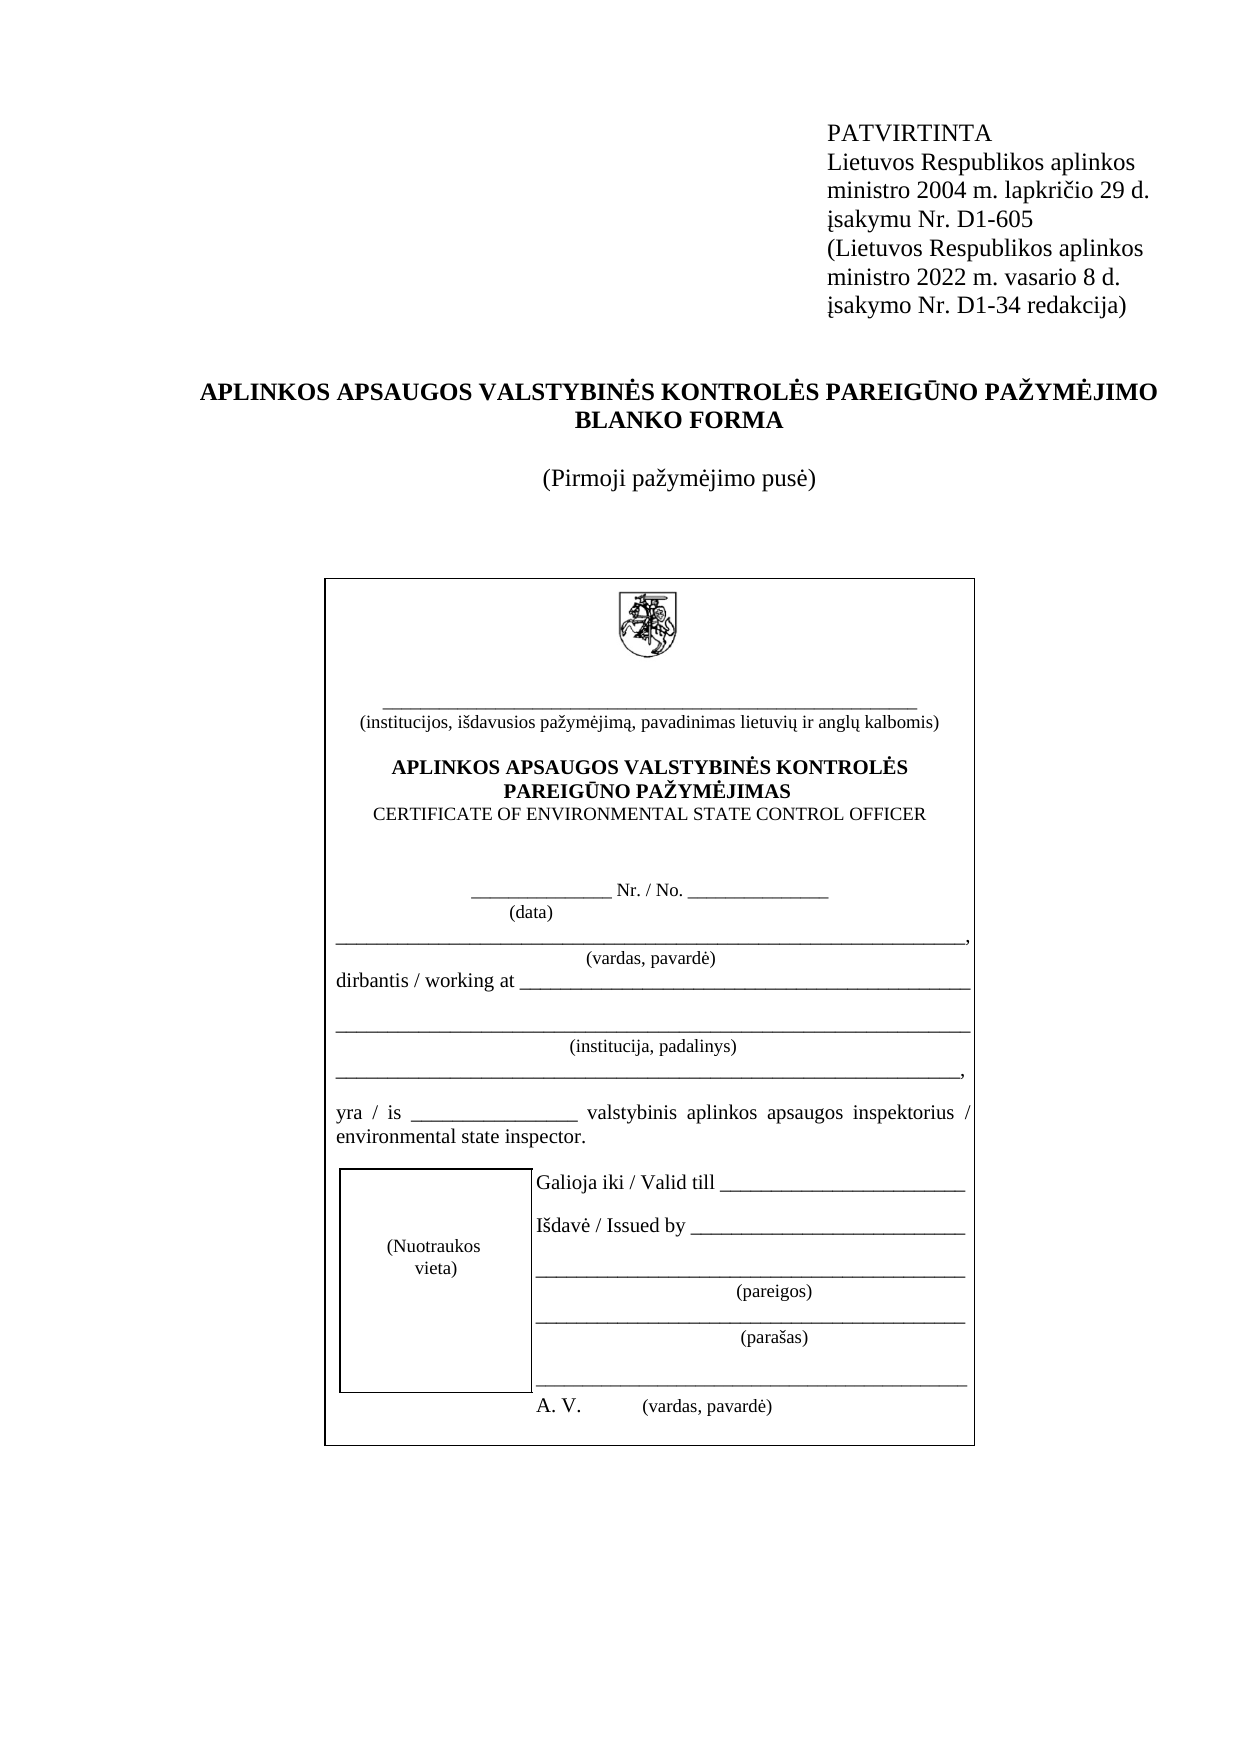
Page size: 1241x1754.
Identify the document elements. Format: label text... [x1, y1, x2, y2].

text (Lietuvos Respublikos aplinkos [827, 233, 1181, 262]
table_cell [326, 1418, 340, 1445]
table_cell A. V. (vardas, pavardė) [532, 1392, 974, 1445]
table_cell [340, 1418, 532, 1445]
table_cell (Nuotraukos vieta) [341, 1170, 531, 1392]
text įsakymu Nr. D1-605 [827, 204, 1181, 233]
table_header [975, 578, 1131, 1445]
table_header [177, 578, 324, 1445]
text APLINKOS APSAUGOS VALSTYBINĖS KONTROLĖS PAREIGŪNO PAŽYMĖJIMO BLANKO FORMA [177, 377, 1181, 434]
table_cell [326, 1392, 340, 1417]
table_cell , (vardas, pavardė) dirbantis / working at (institucija, padalinys) , yra / is ________________ valstybinis aplinkos apsaugos inspektorius / environmental state inspector. [326, 923, 974, 1149]
text įsakymo Nr. D1-34 redakcija) [827, 291, 1181, 319]
text ministro 2022 m. vasario 8 d. [827, 262, 1181, 291]
table_cell Galioja iki / Valid till Išdavė / Issued by (pareigos) (parašas) ______________________________________________ [532, 1168, 974, 1392]
table_header _________________________________________________________ (institucijos, išdavusios pažymėjimą, pavadinimas lietuvių ir anglų kalbomis) APLINKOS APSAUGOS VALSTYBINĖS KONTROLĖS PAREIGŪNO PAŽYMĖJIMAS CERTIFICATE OF ENVIRONMENTAL STATE CONTROL OFFICER _______________ Nr. / No. _______________ (data) [326, 579, 974, 922]
table_cell [326, 1149, 974, 1168]
text (Pirmoji pažymėjimo pusė) [177, 463, 1181, 492]
table_cell [340, 1393, 532, 1417]
table_cell [326, 1168, 339, 1392]
text ministro 2004 m. lapkričio 29 d. [827, 176, 1181, 204]
text PATVIRTINTA [827, 118, 1181, 147]
text Lietuvos Respublikos aplinkos [827, 147, 1181, 176]
